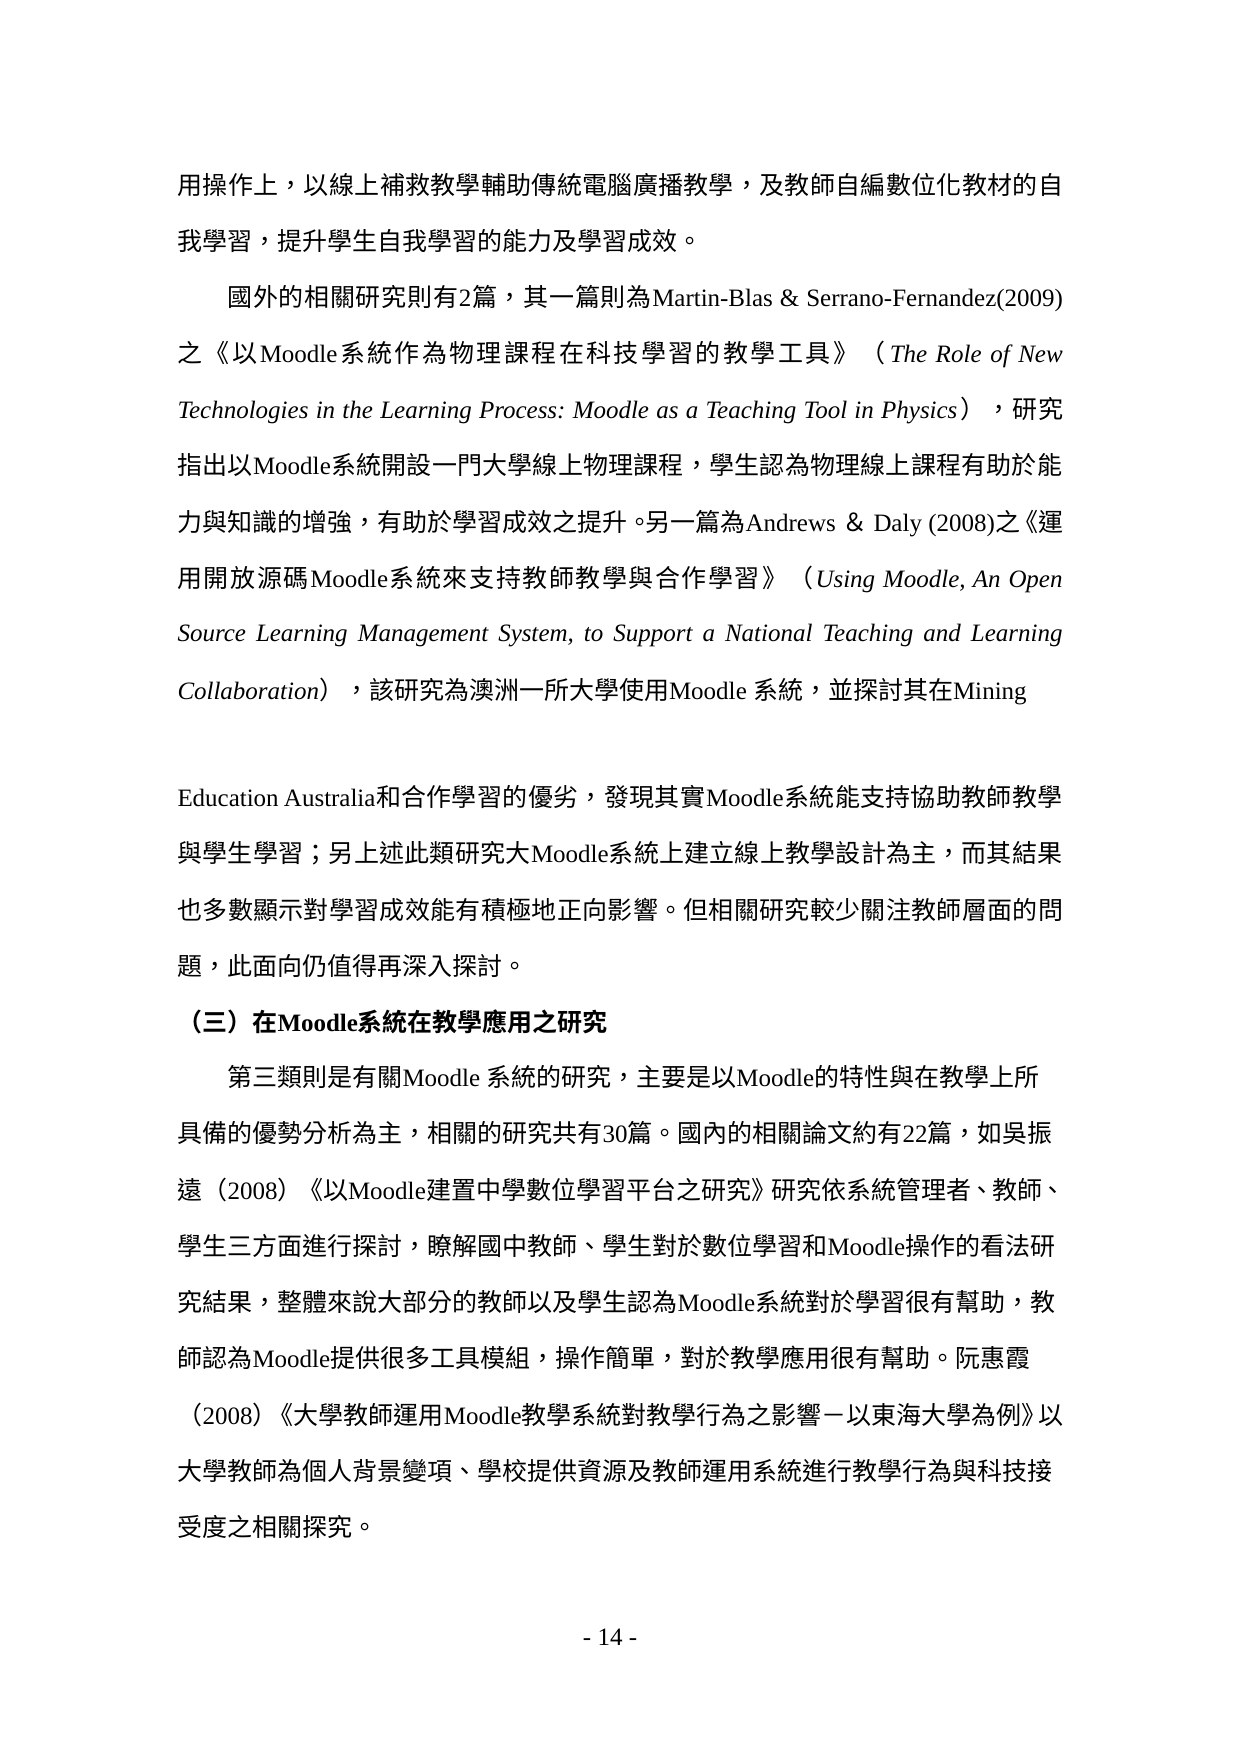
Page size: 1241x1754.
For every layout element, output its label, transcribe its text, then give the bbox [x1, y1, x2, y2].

text Education Australia和合作學習的優劣，發現其實Moodle系統能支持協助教師教學與學生學習；另上述此類研究大Moodle系統上建立線上教學設計為主，而其結果也多數顯示對學習成效能有積極地正向影響。但相關研究較少關注教師層面的問題，此面向仍值得再深入探討。 [177, 777, 1063, 983]
text 用操作上，以線上補救教學輔助傳統電腦廣播教學，及教師自編數位化教材的自我學習，提升學生自我學習的能力及學習成效。 [177, 164, 1063, 258]
text 國外的相關研究則有2篇，其一篇則為Martin-Blas & Serrano-Fernandez(2009) 之《以Moodle系統作為物理課程在科技學習的教學工具》（The Role of New Technologies in the Learning Process: Moodle as a Teaching Tool in Physics），研究指出以Moodle系統開設一門大學線上物理課程，學生認為物理線上課程有助於能力與知識的增強，有助於學習成效之提升。另一篇為Andrews ＆ Daly (2008)之《運用開放源碼Moodle系統來支持教師教學與合作學習》（Using Moodle, An Open Source Learning Management System, to Support a National Teaching and Learning Collaboration），該研究為澳洲一所大學使用Moodle 系統，並探討其在Mining [177, 276, 1063, 708]
text 第三類則是有關Moodle 系統的研究，主要是以Moodle的特性與在教學上所具備的優勢分析為主，相關的研究共有30篇。國內的相關論文約有22篇，如吳振遠（2008）《以Moodle建置中學數位學習平台之研究》研究依系統管理者、教師、學生三方面進行探討，瞭解國中教師、學生對於數位學習和Moodle操作的看法研究結果，整體來說大部分的教師以及學生認為Moodle系統對於學習很有幫助，教師認為Moodle提供很多工具模組，操作簡單，對於教學應用很有幫助。阮惠霞（2008）《大學教師運用Moodle教學系統對教學行為之影響－以東海大學為例》以大學教師為個人背景變項、學校提供資源及教師運用系統進行教學行為與科技接受度之相關探究。 [177, 1057, 1063, 1544]
text （三）在Moodle系統在教學應用之研究 [177, 1001, 1063, 1039]
